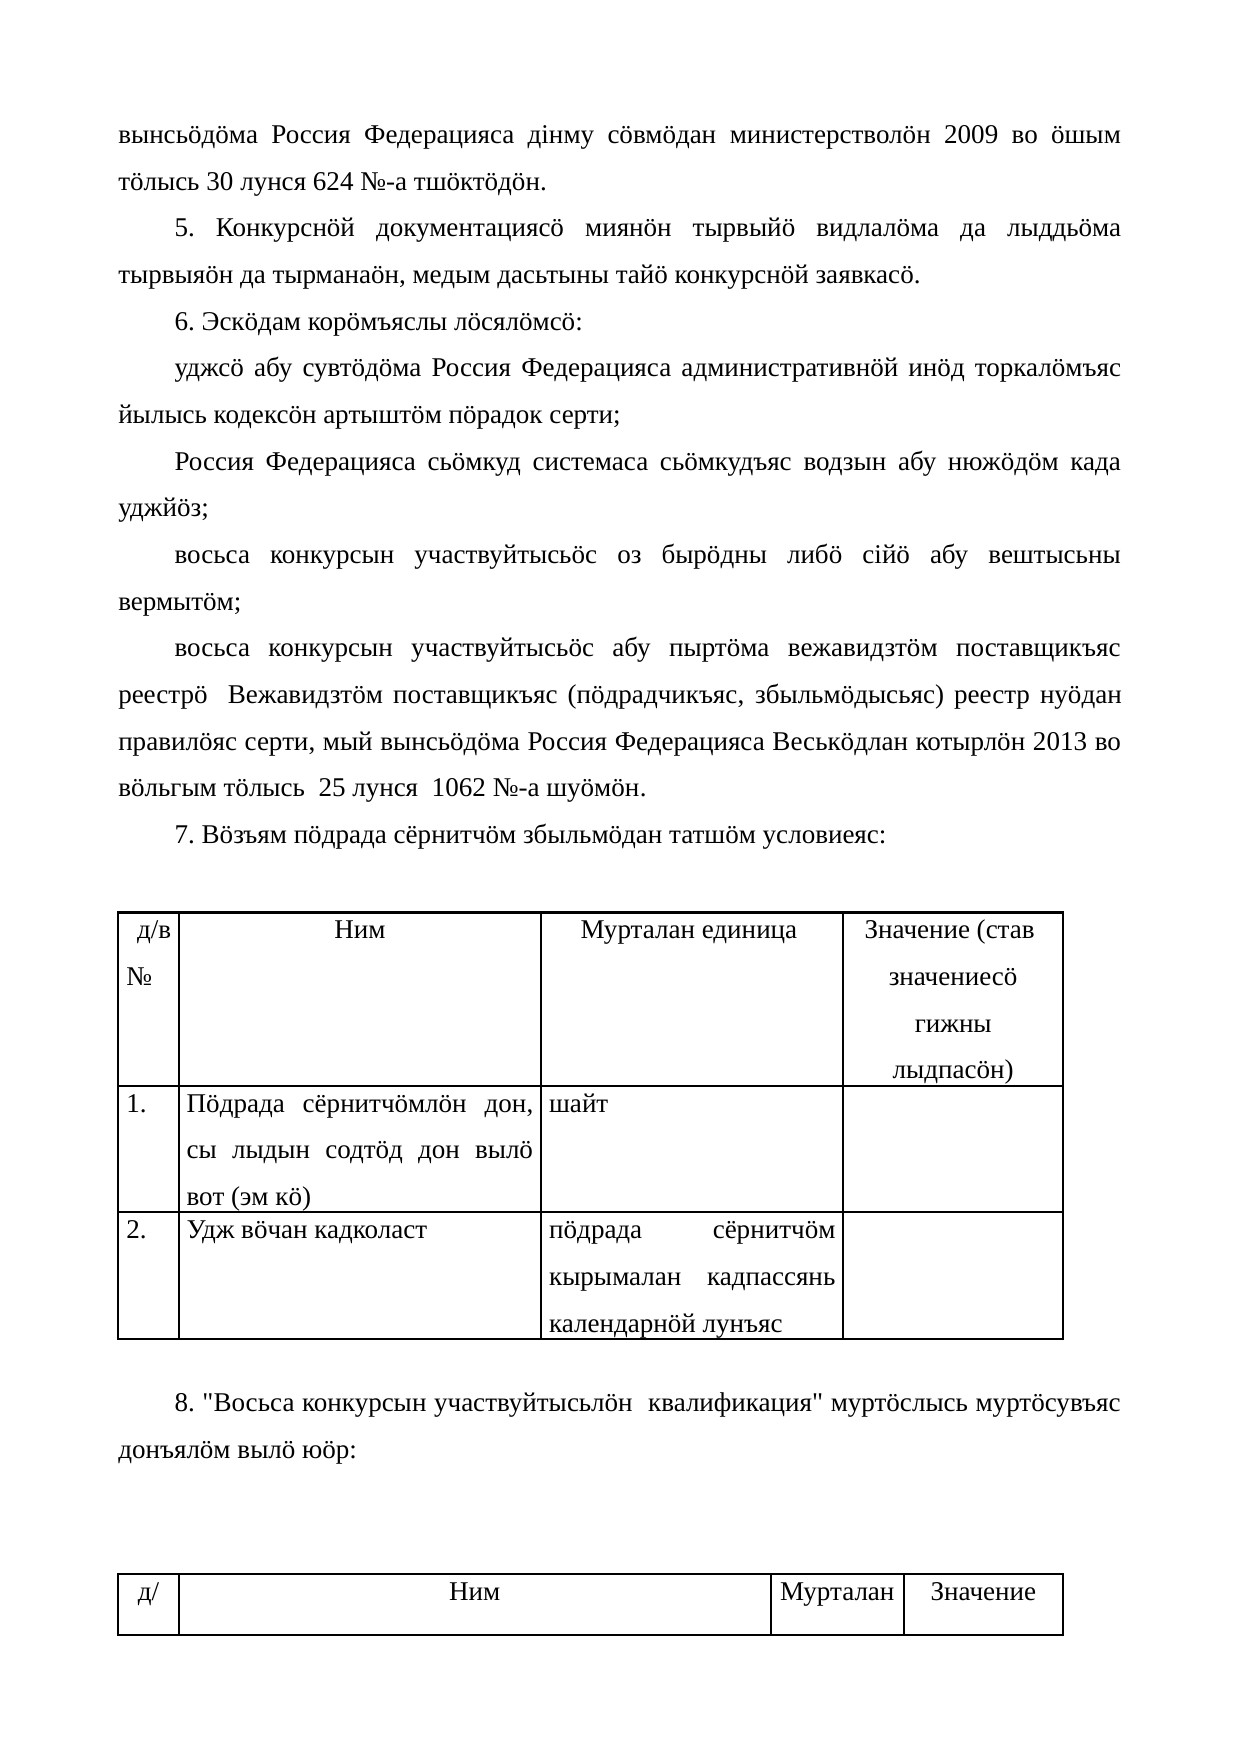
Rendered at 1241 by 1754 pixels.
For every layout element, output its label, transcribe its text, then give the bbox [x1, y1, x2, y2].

text 7. Вӧзъям пӧдрада сёрнитчӧм збыльмӧдан татшӧм условиеяс: [118, 818, 1122, 849]
text восьса конкурсын участвуйтысьӧс оз бырӧдны либӧ сійӧ абу вештысьны вермытӧм; [118, 538, 1122, 616]
table_header Ним [180, 1575, 770, 1634]
text восьса конкурсын участвуйтысьӧс абу пыртӧма вежавидзтӧм поставщикъяс реестрӧ Вежавидзтӧм поставщикъяс (пӧдрадчикъяс, збыльмӧдысьяс) реестр нуӧдан правилӧяс серти, мый вынсьӧдӧма Россия Федерацияса Веськӧдлан котырлӧн 2013 во вӧльгым тӧлысь 25 лунся 1062 №-а шуӧмӧн. [118, 631, 1122, 803]
table_cell 1. [119, 1087, 178, 1211]
table_header д/в № [119, 914, 178, 1085]
text уджсӧ абу сувтӧдӧма Россия Федерацияса административнӧй инӧд торкалӧмъяс йылысь кодексӧн артыштӧм пӧрадок серти; [118, 351, 1122, 429]
table_cell пӧдрада сёрнитчӧм кырымалан кадпассянь календарнӧй лунъяс [542, 1213, 842, 1338]
text 8. "Восьса конкурсын участвуйтысьлӧн квалификация" муртӧслысь муртӧсувъяс донъялӧм вылӧ юӧр: [118, 1387, 1122, 1464]
table_header Ним [180, 914, 540, 1085]
table_cell 2. [119, 1213, 178, 1338]
text 6. Эскӧдам корӧмъяслы лӧсялӧмсӧ: [118, 305, 1122, 336]
table_cell [844, 1213, 1062, 1338]
text Россия Федерацияса сьӧмкуд системаса сьӧмкудъяс водзын абу нюжӧдӧм када уджйӧз; [118, 445, 1122, 523]
table_header Мурталан единица [542, 914, 842, 1085]
table_cell [844, 1087, 1062, 1211]
table_cell Пӧдрада сёрнитчӧмлӧн дон, сы лыдын содтӧд дон вылӧ вот (эм кӧ) [180, 1087, 540, 1211]
table_cell Удж вӧчан кадколаст [180, 1213, 540, 1338]
text 5. Конкурснӧй документациясӧ миянӧн тырвыйӧ видлалӧма да лыддьӧма тырвыяӧн да тырманаӧн, медым дасьтыны тайӧ конкурснӧй заявкасӧ. [118, 211, 1122, 289]
table_header Мурталан [772, 1575, 903, 1634]
table_header Значение (став значениесӧ гижны лыдпасӧн) [844, 914, 1062, 1085]
table_cell шайт [542, 1087, 842, 1211]
table_header Значение [905, 1575, 1062, 1634]
text вынсьӧдӧма Россия Федерацияса дінму сӧвмӧдан министерстволӧн 2009 во ӧшым тӧлысь 30 лунся 624 №-а тшӧктӧдӧн. [118, 118, 1122, 196]
table_header д/ [119, 1575, 178, 1634]
